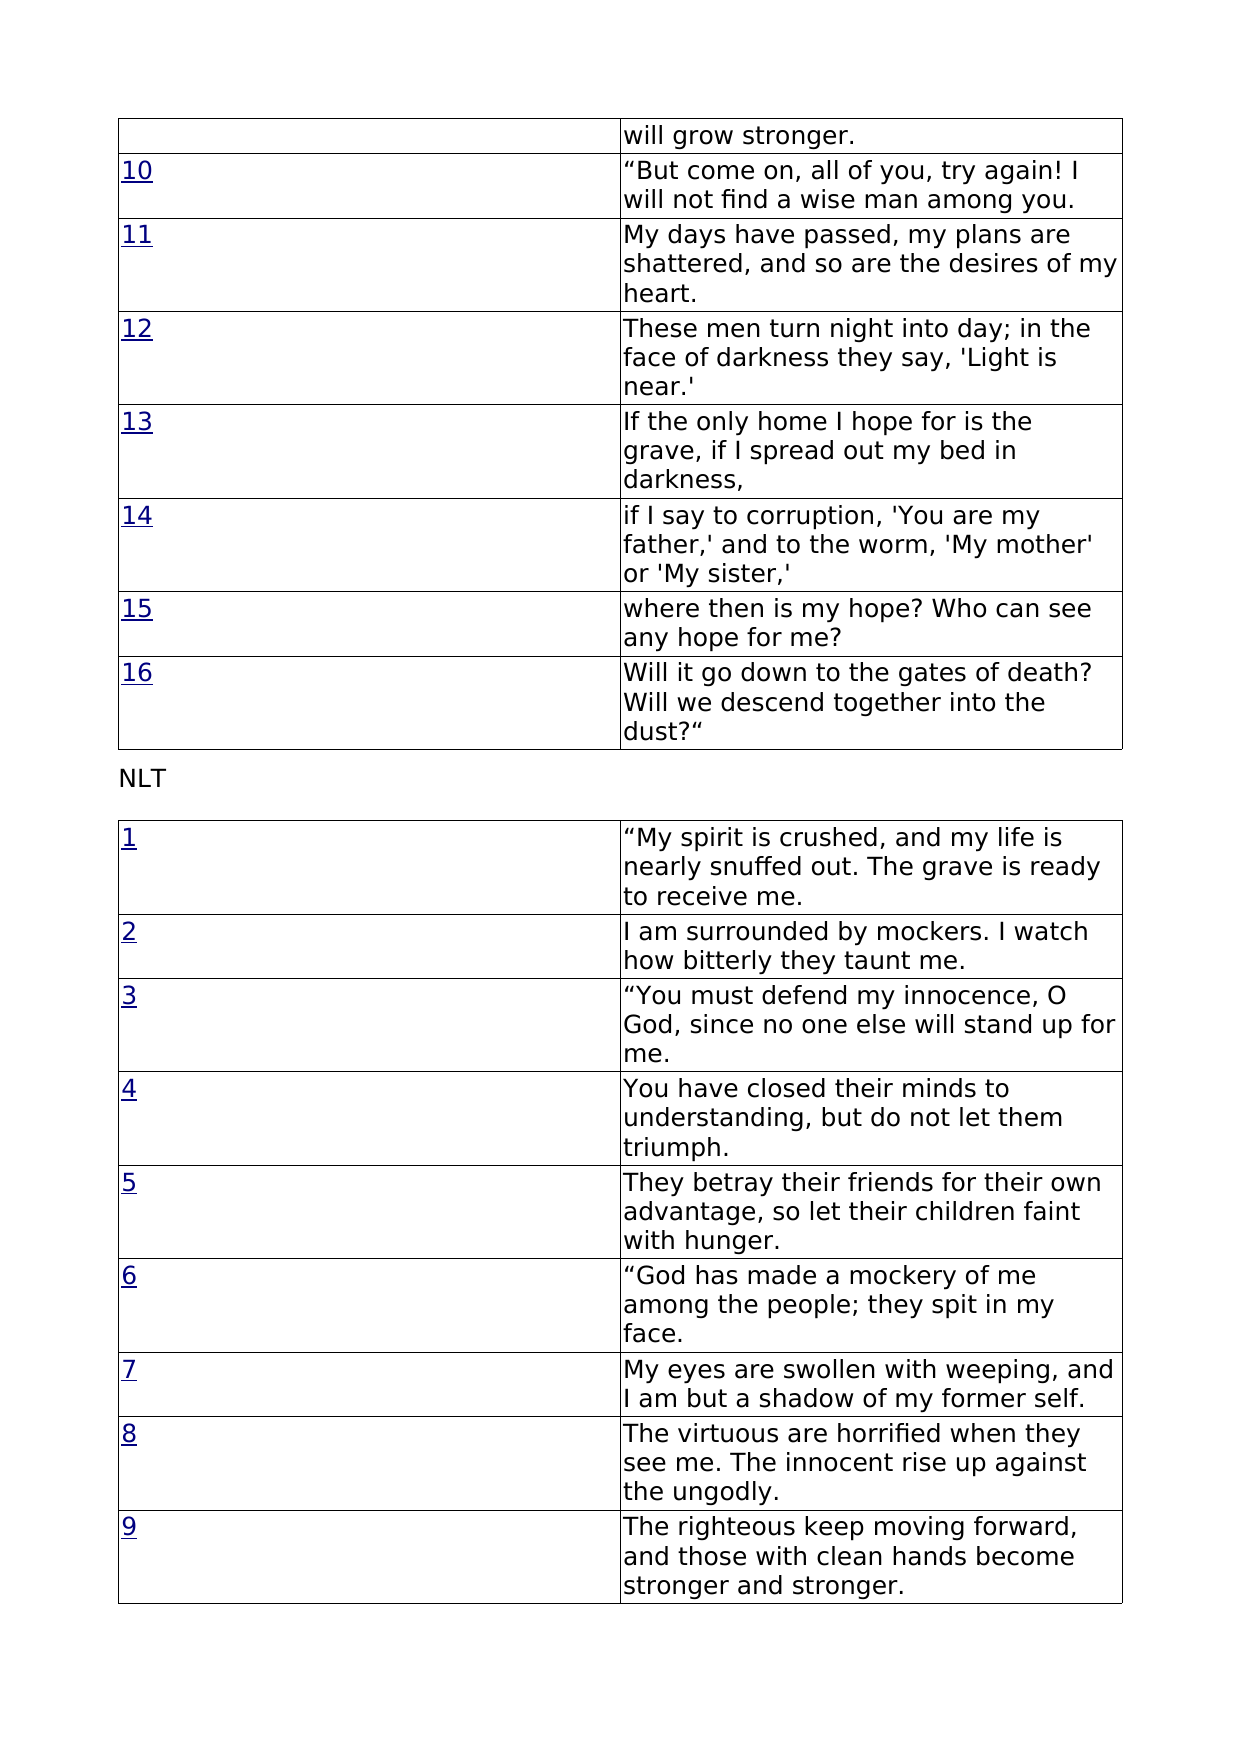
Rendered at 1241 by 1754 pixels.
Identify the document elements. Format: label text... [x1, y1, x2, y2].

table_cell 14 [119, 499, 620, 591]
text NLT [118, 764, 1122, 793]
table_cell “But come on, all of you, try again! I will not find a wise man among you. [621, 154, 1122, 217]
table_cell 11 [119, 219, 620, 311]
table_cell 10 [119, 154, 620, 217]
table_cell My eyes are swollen with weeping, and I am but a shadow of my former self. [621, 1353, 1122, 1416]
table_cell 12 [119, 312, 620, 404]
table_cell You have closed their minds to understanding, but do not let them triumph. [621, 1072, 1122, 1165]
table_cell These men turn night into day; in the face of darkness they say, 'Light is near.' [621, 312, 1122, 404]
table_cell 9 [119, 1511, 620, 1603]
table_cell “God has made a mockery of me among the people; they spit in my face. [621, 1259, 1122, 1352]
table_cell 13 [119, 405, 620, 498]
table_cell 8 [119, 1417, 620, 1509]
table_cell “You must defend my innocence, O God, since no one else will stand up for me. [621, 979, 1122, 1071]
table_cell The righteous keep moving forward, and those with clean hands become stronger and stronger. [621, 1511, 1122, 1603]
table_cell 15 [119, 592, 620, 656]
table_cell 3 [119, 979, 620, 1071]
table_cell where then is my hope? Who can see any hope for me? [621, 592, 1122, 656]
table_cell 2 [119, 915, 620, 978]
table_cell 4 [119, 1072, 620, 1165]
table_cell The virtuous are horrified when they see me. The innocent rise up against the ungodly. [621, 1417, 1122, 1509]
table_cell 16 [119, 657, 620, 749]
table_cell [119, 119, 620, 153]
table_cell if I say to corruption, 'You are my father,' and to the worm, 'My mother' or 'My sister,' [621, 499, 1122, 591]
table_header 1 [119, 821, 620, 914]
table_cell will grow stronger. [621, 119, 1122, 153]
table_header “My spirit is crushed, and my life is nearly snuffed out. The grave is ready to receive me. [621, 821, 1122, 914]
table_cell If the only home I hope for is the grave, if I spread out my bed in darkness, [621, 405, 1122, 498]
table_cell My days have passed, my plans are shattered, and so are the desires of my heart. [621, 219, 1122, 311]
table_cell Will it go down to the gates of death? Will we descend together into the dust?“ [621, 657, 1122, 749]
table_cell 6 [119, 1259, 620, 1352]
table_cell I am surrounded by mockers. I watch how bitterly they taunt me. [621, 915, 1122, 978]
table_cell 7 [119, 1353, 620, 1416]
table_cell They betray their friends for their own advantage, so let their children faint with hunger. [621, 1166, 1122, 1258]
table_cell 5 [119, 1166, 620, 1258]
